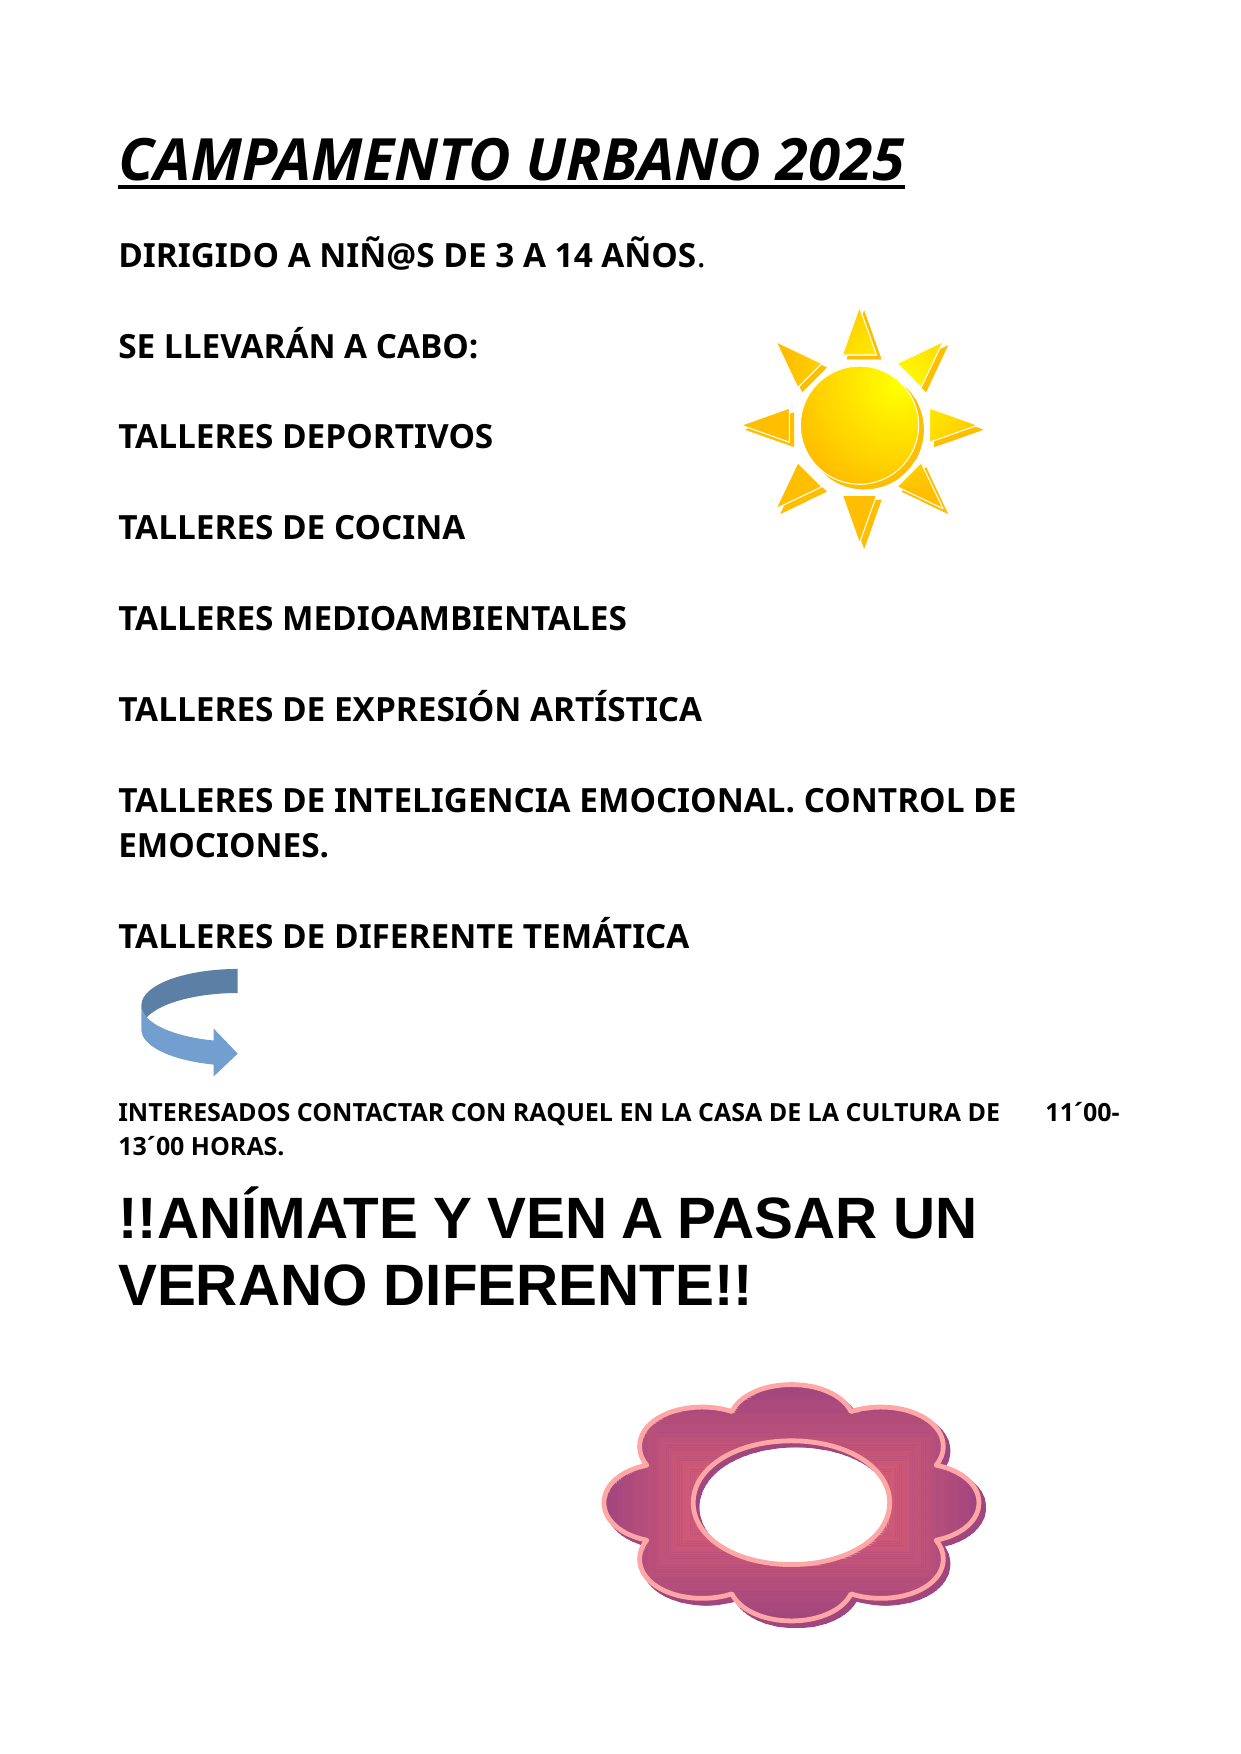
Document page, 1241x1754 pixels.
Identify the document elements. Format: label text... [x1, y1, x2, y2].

subtitle !!ANÍMATE Y VEN A PASAR UN VERANO DIFERENTE!! [118, 1183, 1122, 1318]
text INTERESADOS CONTACTAR CON RAQUEL EN LA CASA DE LA CULTURA DE 11´00-13´00 HORAS. [118, 1094, 1122, 1163]
text [917, 413, 1122, 459]
text TALLERES DE DIFERENTE TEMÁTICA [118, 913, 1122, 958]
text DIRIGIDO A NIÑ@S DE 3 A 14 AÑOS. [118, 232, 1122, 277]
text TALLERES DE COCINA [118, 504, 863, 549]
text TALLERES DE INTELIGENCIA EMOCIONAL. CONTROL DE EMOCIONES. [118, 777, 1122, 867]
text [865, 504, 1122, 549]
text TALLERES MEDIOAMBIENTALES [118, 595, 1122, 640]
text CAMPAMENTO URBANO 2025 [118, 118, 1122, 198]
text TALLERES DE EXPRESIÓN ARTÍSTICA [118, 686, 1122, 731]
text TALLERES DEPORTIVOS [118, 413, 809, 459]
text SE LLEVARÁN A CABO: [118, 322, 1122, 368]
